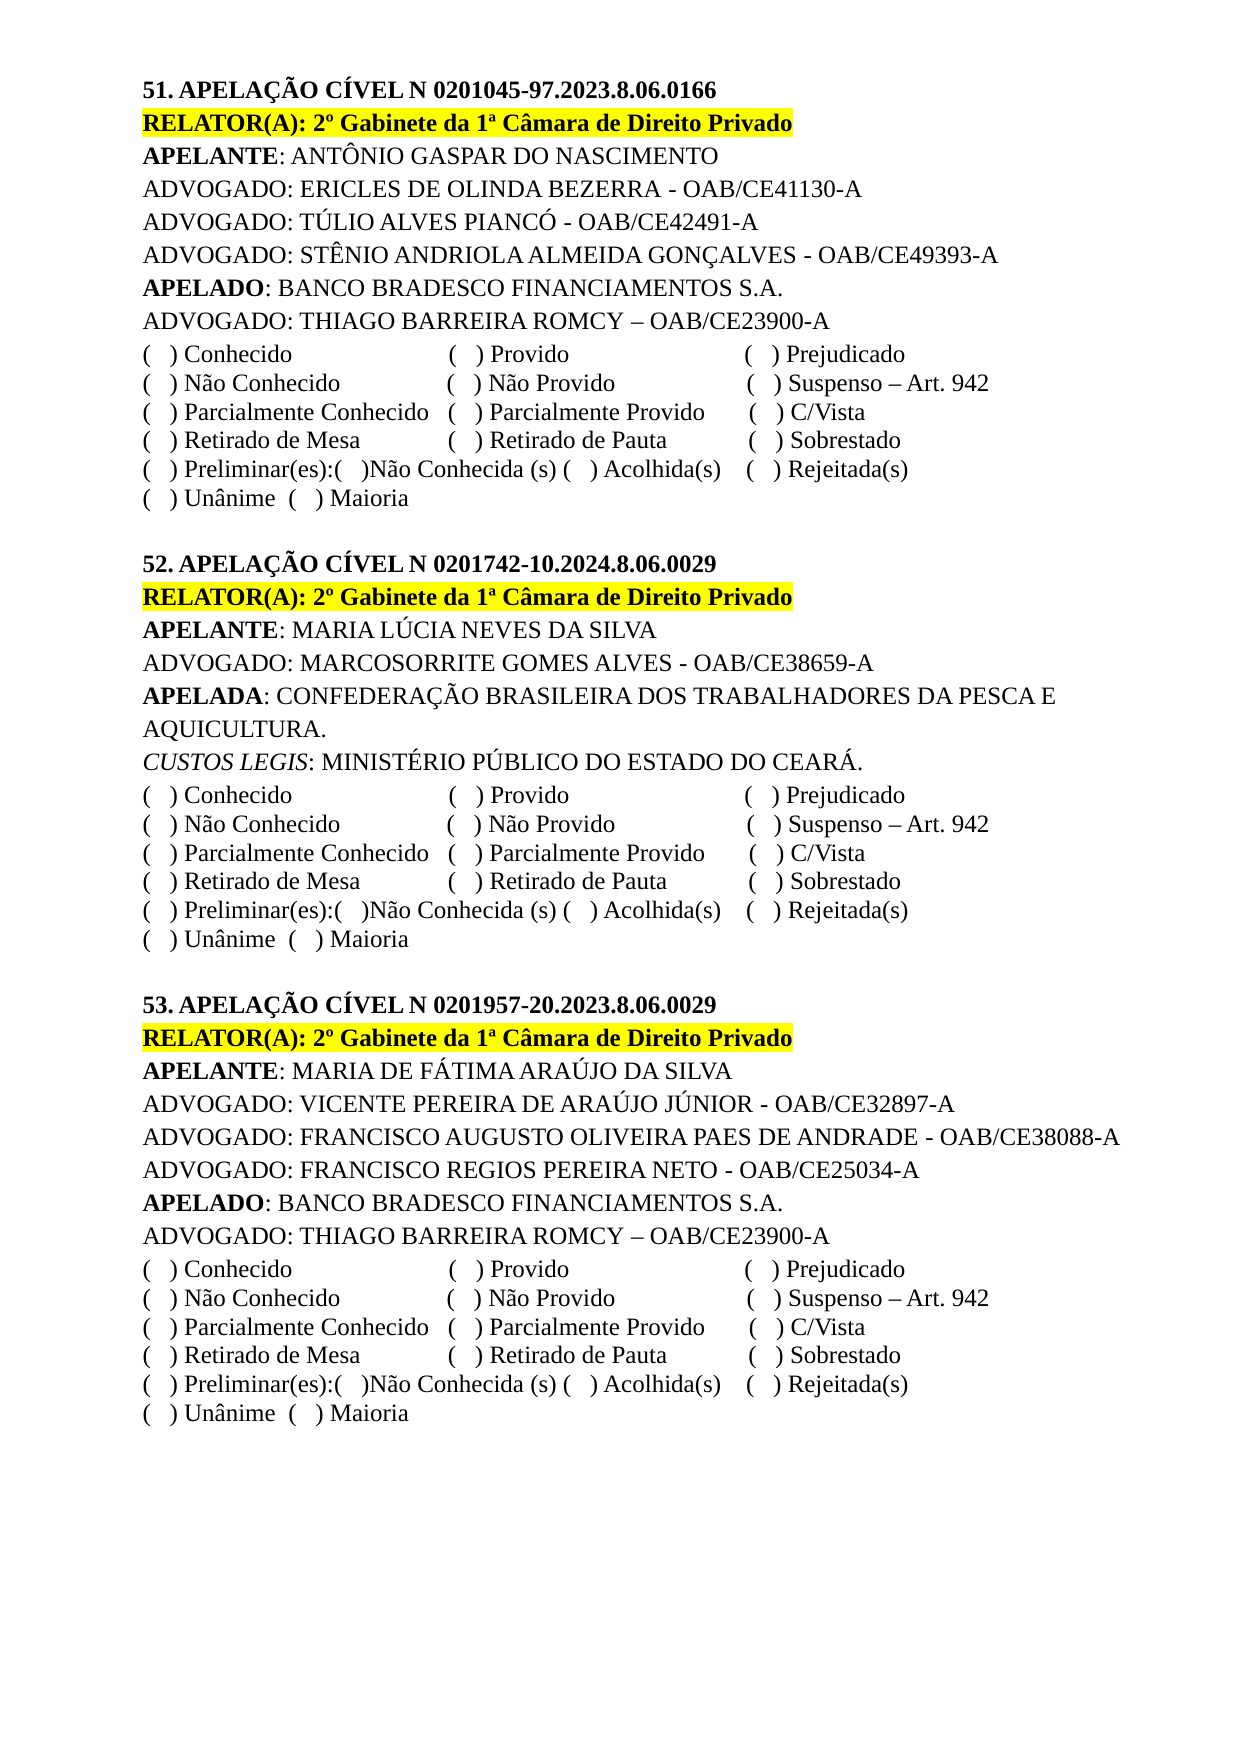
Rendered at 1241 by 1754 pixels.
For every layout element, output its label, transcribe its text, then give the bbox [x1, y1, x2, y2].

text ( ) Não Conhecido ( ) Não Provido ( ) Suspenso – Art. 942 [142, 809, 1158, 838]
text ( ) Preliminar(es):( )Não Conhecida (s) ( ) Acolhida(s) ( ) Rejeitada(s) [142, 1369, 1158, 1398]
text 51. APELAÇÃO CÍVEL N 0201045-97.2023.8.06.0166 RELATOR(A): 2º Gabinete da 1ª Câmara de Direito Privado APELANTE: ANTÔNIO GASPAR DO NASCIMENTO ADVOGADO: ERICLES DE OLINDA BEZERRA - OAB/CE41130-A ADVOGADO: TÚLIO ALVES PIANCÓ - OAB/CE42491-A ADVOGADO: STÊNIO ANDRIOLA ALMEIDA GONÇALVES - OAB/CE49393-A APELADO: BANCO BRADESCO FINANCIAMENTOS S.A. ADVOGADO: THIAGO BARREIRA ROMCY – OAB/CE23900-A [142, 75, 1141, 335]
text CUSTOS LEGIS: MINISTÉRIO PÚBLICO DO ESTADO DO CEARÁ. [142, 747, 1141, 776]
text ( ) Conhecido ( ) Provido ( ) Prejudicado [142, 1254, 1141, 1283]
text ( ) Parcialmente Conhecido ( ) Parcialmente Provido ( ) C/Vista [142, 1312, 1158, 1340]
text ( ) Parcialmente Conhecido ( ) Parcialmente Provido ( ) C/Vista [142, 838, 1158, 866]
text ( ) Unânime ( ) Maioria 52. APELAÇÃO CÍVEL N 0201742-10.2024.8.06.0029 RELATOR(A): 2º Gabinete da 1ª Câmara de Direito Privado APELANTE: MARIA LÚCIA NEVES DA SILVA ADVOGADO: MARCOSORRITE GOMES ALVES - OAB/CE38659-A APELADA: CONFEDERAÇÃO BRASILEIRA DOS TRABALHADORES DA PESCA E AQUICULTURA. [142, 483, 1141, 743]
text ( ) Não Conhecido ( ) Não Provido ( ) Suspenso – Art. 942 [142, 368, 1158, 397]
text ( ) Conhecido ( ) Provido ( ) Prejudicado [142, 780, 1141, 809]
text ( ) Retirado de Mesa ( ) Retirado de Pauta ( ) Sobrestado [142, 1340, 1158, 1369]
text ( ) Parcialmente Conhecido ( ) Parcialmente Provido ( ) C/Vista [142, 397, 1158, 425]
text ( ) Não Conhecido ( ) Não Provido ( ) Suspenso – Art. 942 [142, 1283, 1158, 1312]
text ( ) Retirado de Mesa ( ) Retirado de Pauta ( ) Sobrestado [142, 866, 1158, 895]
text ( ) Unânime ( ) Maioria [142, 1398, 1141, 1493]
text ( ) Unânime ( ) Maioria 53. APELAÇÃO CÍVEL N 0201957-20.2023.8.06.0029 RELATOR(A): 2º Gabinete da 1ª Câmara de Direito Privado APELANTE: MARIA DE FÁTIMA ARAÚJO DA SILVA ADVOGADO: VICENTE PEREIRA DE ARAÚJO JÚNIOR - OAB/CE32897-A ADVOGADO: FRANCISCO AUGUSTO OLIVEIRA PAES DE ANDRADE - OAB/CE38088-A ADVOGADO: FRANCISCO REGIOS PEREIRA NETO - OAB/CE25034-A APELADO: BANCO BRADESCO FINANCIAMENTOS S.A. ADVOGADO: THIAGO BARREIRA ROMCY – OAB/CE23900-A [142, 924, 1141, 1250]
text ( ) Retirado de Mesa ( ) Retirado de Pauta ( ) Sobrestado [142, 425, 1158, 454]
text ( ) Preliminar(es):( )Não Conhecida (s) ( ) Acolhida(s) ( ) Rejeitada(s) [142, 895, 1158, 924]
text ( ) Preliminar(es):( )Não Conhecida (s) ( ) Acolhida(s) ( ) Rejeitada(s) [142, 454, 1158, 483]
text ( ) Conhecido ( ) Provido ( ) Prejudicado [142, 339, 1141, 368]
